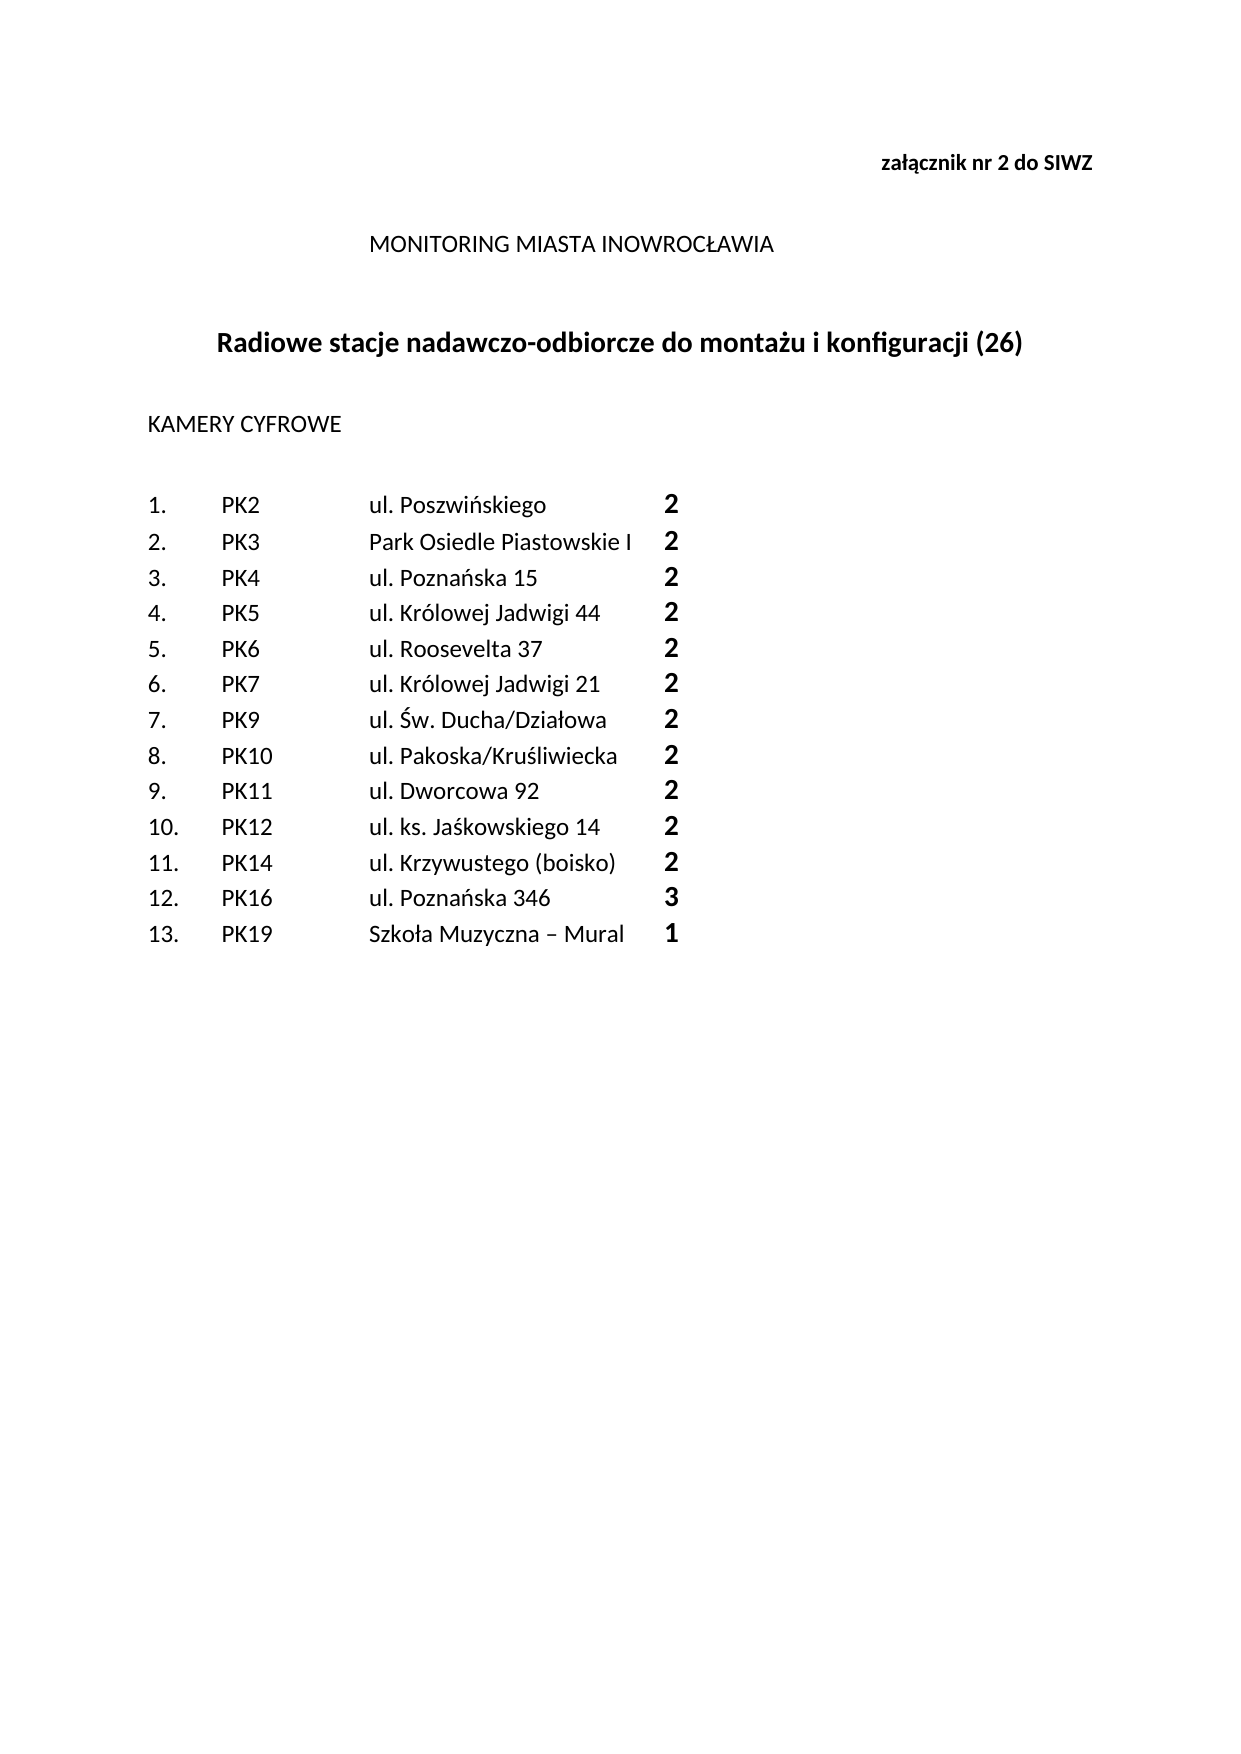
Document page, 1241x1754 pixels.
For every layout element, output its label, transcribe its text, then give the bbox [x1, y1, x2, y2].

text KAMERY CYFROWE [148, 408, 1093, 438]
text 11. PK14 ul. Krzywustego (boisko) 2 [148, 843, 1093, 878]
text 13. PK19 Szkoła Muzyczna – Mural 1 [148, 914, 1093, 949]
text załącznik nr 2 do SIWZ [148, 148, 1093, 176]
text 9. PK11 ul. Dworcowa 92 2 [148, 771, 1093, 807]
text 3. PK4 ul. Poznańska 15 2 [148, 558, 1093, 593]
text 1. PK2 ul. Poszwińskiego 2 [148, 481, 1093, 522]
text 5. PK6 ul. Roosevelta 37 2 [148, 629, 1093, 664]
text 10. PK12 ul. ks. Jaśkowskiego 14 2 [148, 807, 1093, 843]
text Radiowe stacje nadawczo-odbiorcze do montażu i konfiguracji (26) [148, 324, 1093, 359]
text 7. PK9 ul. Św. Ducha/Działowa 2 [148, 700, 1093, 736]
text MONITORING MIASTA INOWROCŁAWIA [295, 228, 1093, 258]
text 2. PK3 Park Osiedle Piastowskie I 2 [148, 522, 1093, 558]
text 4. PK5 ul. Królowej Jadwigi 44 2 [148, 593, 1093, 629]
text 8. PK10 ul. Pakoska/Kruśliwiecka 2 [148, 736, 1093, 771]
text 12. PK16 ul. Poznańska 346 3 [148, 878, 1093, 914]
text 6. PK7 ul. Królowej Jadwigi 21 2 [148, 664, 1093, 700]
